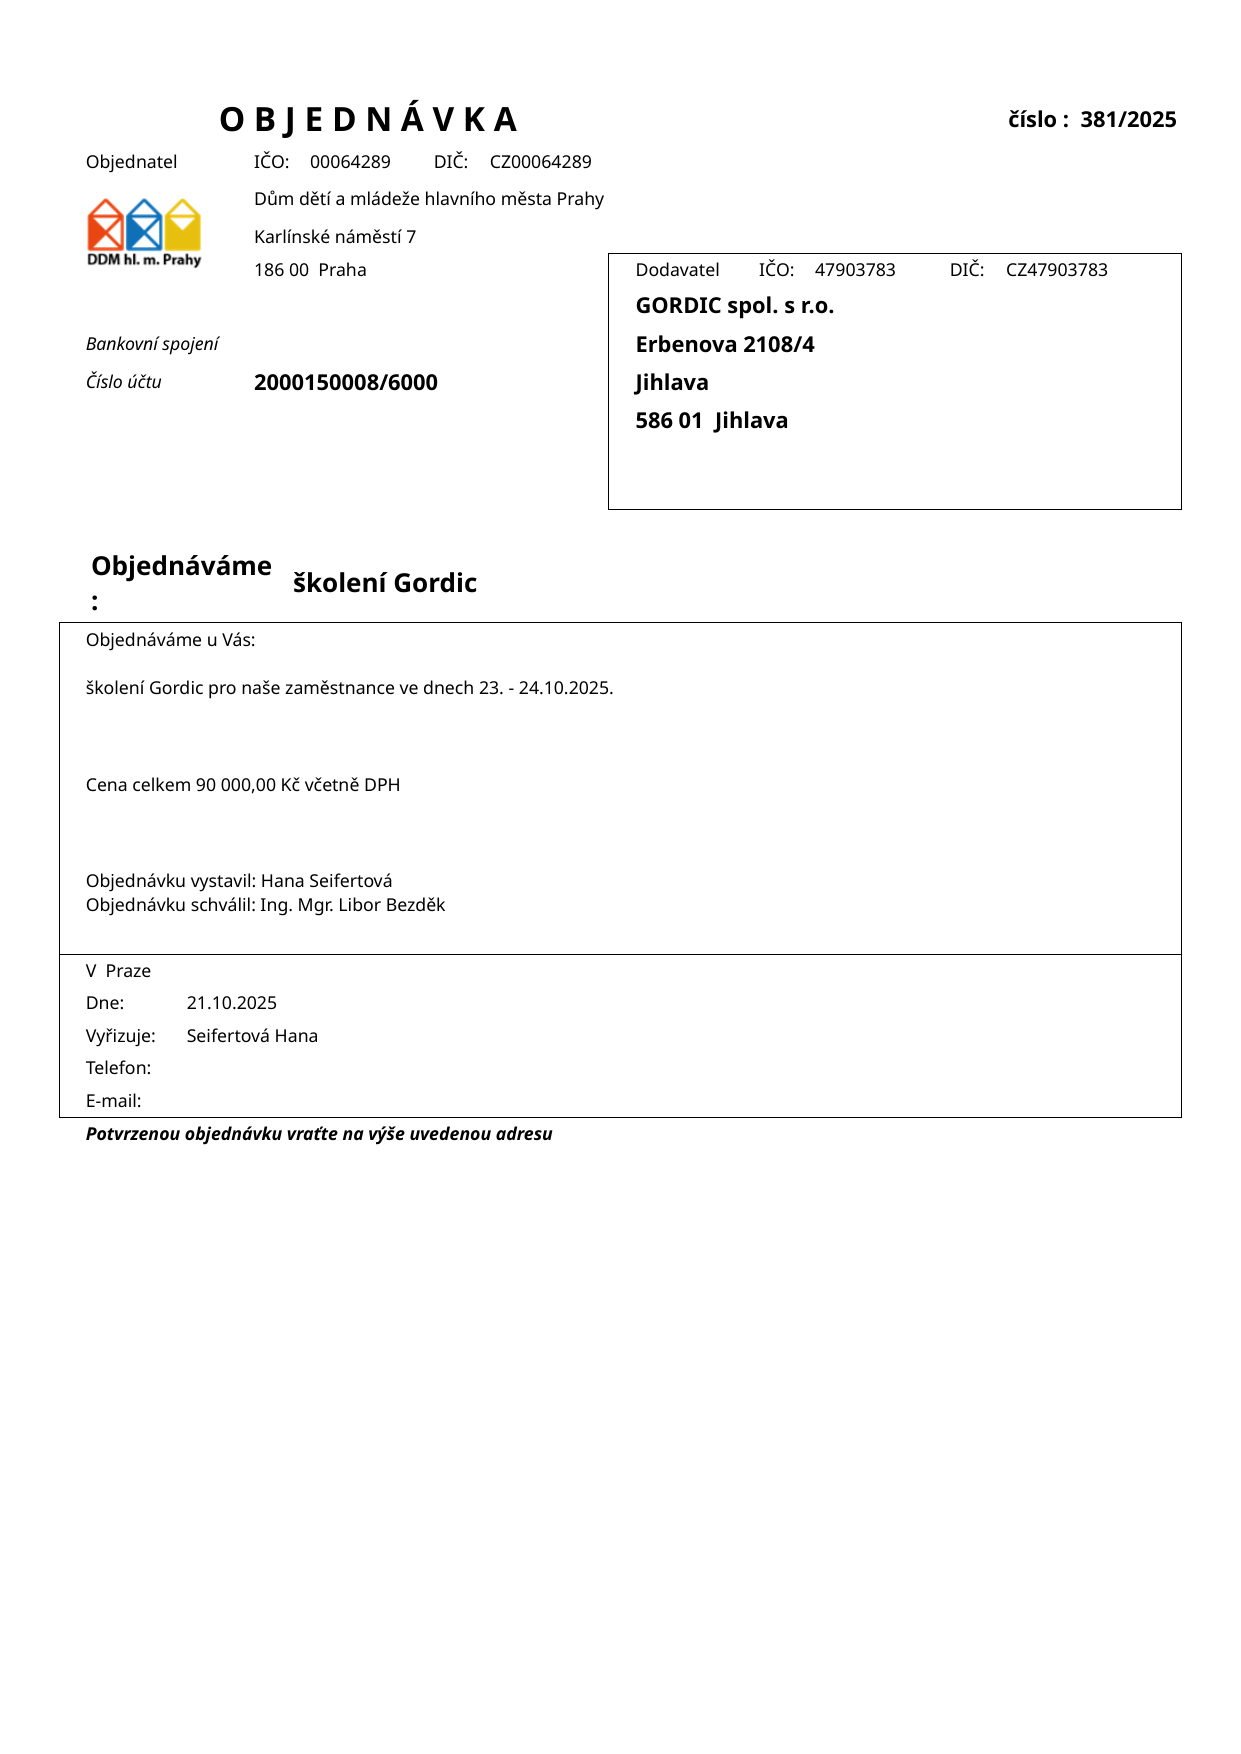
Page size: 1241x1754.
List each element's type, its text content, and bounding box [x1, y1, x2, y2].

table_cell [59, 286, 250, 324]
table_cell Erbenova 2108/4 [631, 324, 1181, 362]
table_cell [676, 220, 1181, 253]
table_cell 2000150008/6000 [250, 363, 553, 401]
table_cell [250, 324, 608, 362]
table_cell 00064289 [306, 145, 429, 178]
table_cell Dům dětí a mládeže hlavního města Prahy [250, 178, 1181, 220]
table_cell [59, 1118, 81, 1150]
table_cell [60, 955, 81, 987]
table_cell [81, 921, 1181, 954]
table_cell Vyřizuje: [81, 1019, 182, 1052]
table_cell [59, 178, 81, 220]
table_cell IČO: [250, 145, 306, 178]
table_cell GORDIC spol. s r.o. [631, 286, 1181, 324]
table_cell [183, 1052, 1181, 1084]
table_cell [59, 401, 250, 439]
table_cell [59, 145, 81, 178]
table_cell [59, 1150, 1181, 1182]
table_cell E-mail: [81, 1084, 182, 1117]
table_cell [60, 921, 81, 954]
table_cell DIČ: [945, 254, 1002, 286]
table_cell [81, 178, 216, 220]
table_cell [216, 178, 250, 220]
table_cell [59, 363, 81, 401]
table_cell Dodavatel [631, 254, 755, 286]
table_cell [250, 286, 608, 324]
table_cell [60, 987, 81, 1019]
table_cell O B J E D N Á V K A [59, 92, 676, 145]
table_cell Objednatel [81, 145, 250, 178]
table_cell Karlínské náměstí 7 [250, 220, 676, 253]
table_cell [59, 509, 1181, 543]
table_cell [250, 439, 608, 477]
table_cell V Praze [81, 955, 1181, 987]
table_cell [60, 623, 81, 921]
table_cell IČO: [755, 254, 811, 286]
table_cell Jihlava [631, 363, 1181, 401]
table_cell [59, 439, 250, 477]
table_cell Číslo účtu [81, 363, 250, 401]
table_cell Potvrzenou objednávku vraťte na výše uvedenou adresu [81, 1118, 1181, 1150]
table_cell Telefon: [81, 1052, 182, 1084]
table_cell [631, 439, 1181, 477]
table_cell [250, 401, 608, 439]
table_cell [609, 363, 631, 401]
table_cell [59, 477, 608, 509]
table_cell DIČ: [429, 145, 485, 178]
table_cell [60, 1019, 81, 1052]
table_cell [609, 286, 631, 324]
table_cell 47903783 [811, 254, 945, 286]
table_cell [609, 477, 631, 509]
table_cell Objednáváme u Vás: školení Gordic pro naše zaměstnance ve dnech 23. - 24.10.2025. Cena celkem 90 000,00 Kč včetně DPH Objednávku vystavil: Hana Seifertová Objednávku schválil: Ing. Mgr. Libor Bezděk [81, 623, 1181, 921]
table_cell [59, 324, 81, 362]
table_cell [60, 1084, 81, 1117]
table_cell [204, 220, 250, 253]
table_header [59, 59, 1181, 92]
table_cell [183, 1084, 1181, 1117]
table_cell Bankovní spojení [81, 324, 250, 362]
table_cell [609, 401, 631, 439]
table_cell 586 01 Jihlava [631, 401, 1181, 439]
table_cell [553, 363, 608, 401]
table_cell [60, 1052, 81, 1084]
table_cell školení Gordic [284, 543, 1181, 622]
table_cell Dne: [81, 987, 182, 1019]
table_cell CZ00064289 [485, 145, 1181, 178]
table_cell [609, 254, 631, 286]
table_cell [59, 220, 85, 253]
table_cell [59, 253, 85, 286]
table_cell 21.10.2025 [183, 987, 1181, 1019]
table_cell CZ47903783 [1002, 254, 1181, 286]
table_cell [609, 324, 631, 362]
table_cell číslo : 381/2025 [676, 92, 1181, 145]
table_cell [609, 439, 631, 477]
table_cell [204, 253, 250, 286]
table_cell 186 00 Praha [250, 253, 608, 286]
table_cell [631, 477, 1181, 509]
table_cell [59, 543, 81, 622]
table_cell Objednáváme: [81, 543, 283, 622]
table_cell Seifertová Hana [183, 1019, 1181, 1052]
